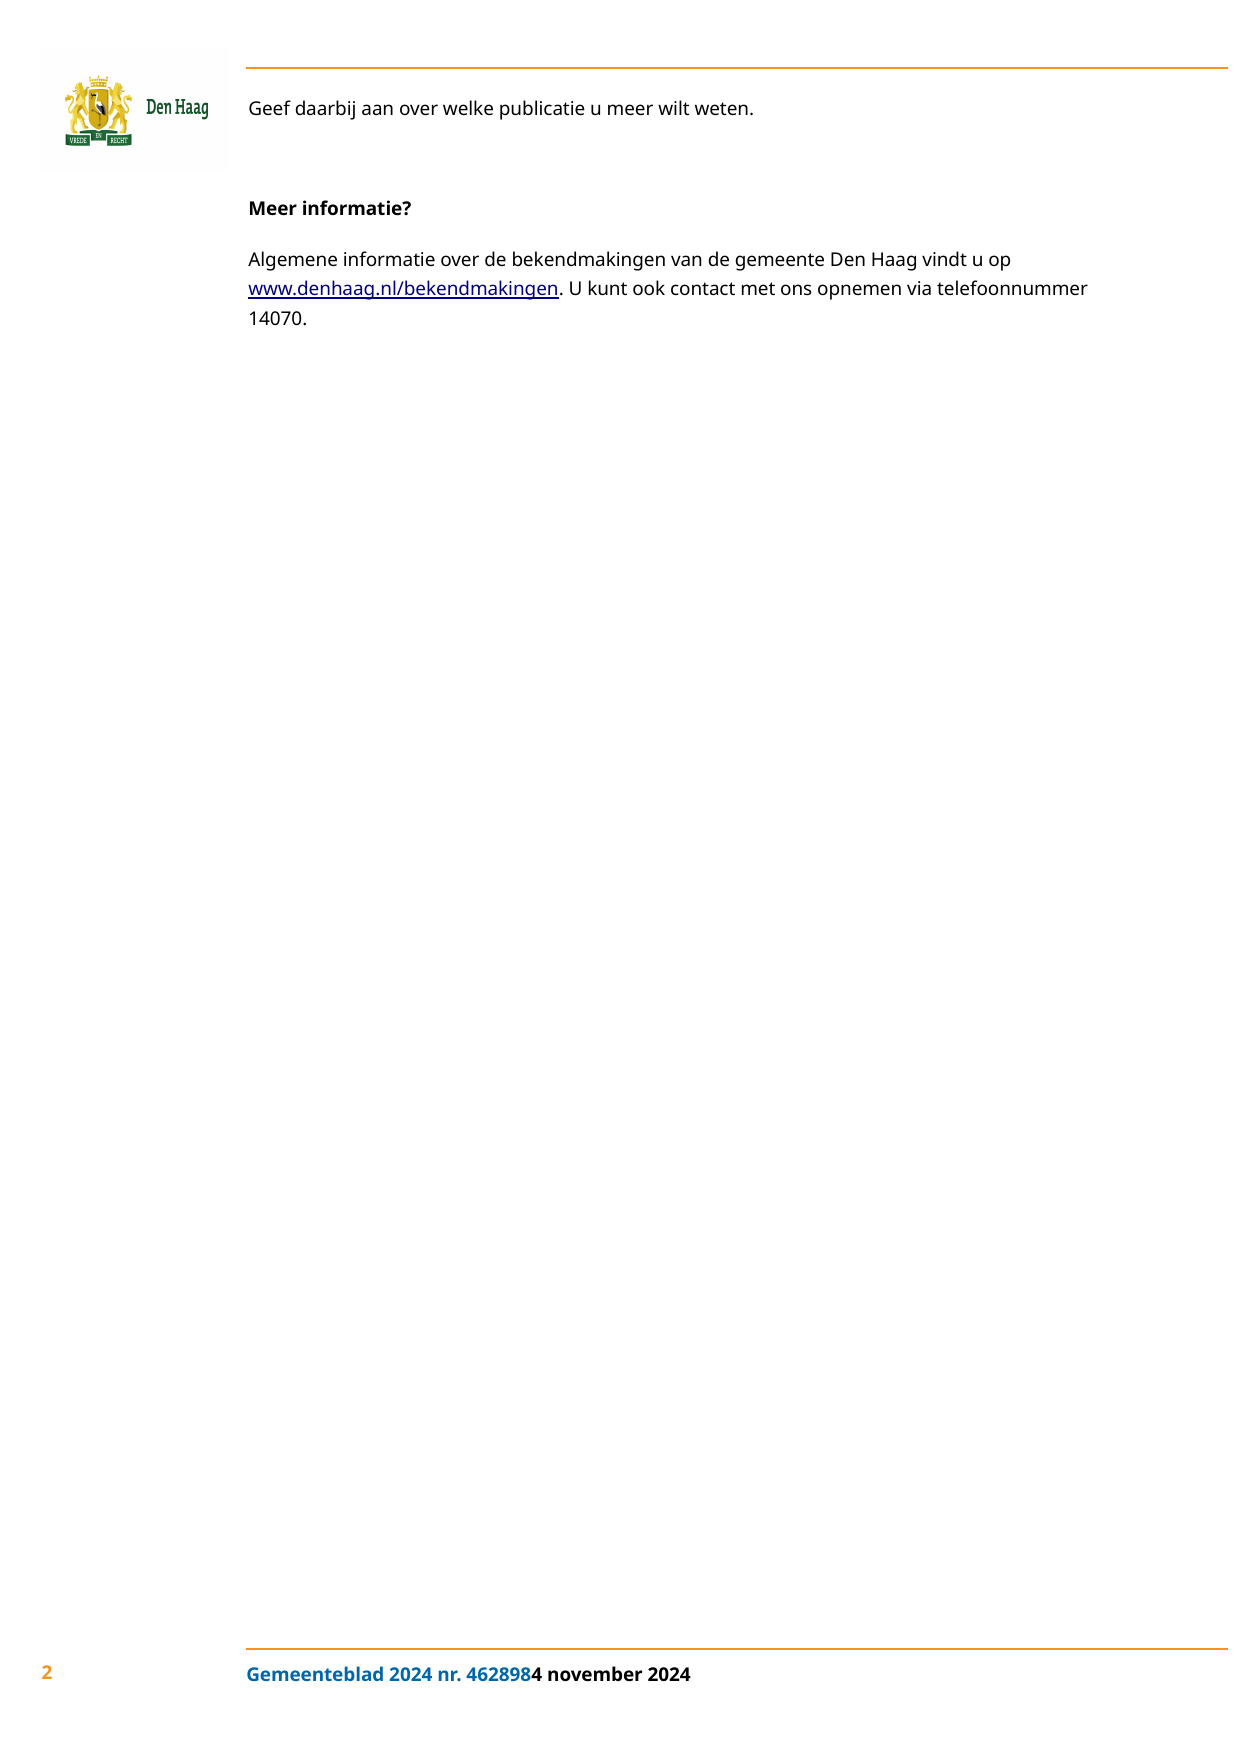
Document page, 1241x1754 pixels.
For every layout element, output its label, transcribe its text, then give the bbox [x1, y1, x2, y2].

text Meer informatie? [248, 196, 1152, 221]
text Geef daarbij aan over welke publicatie u meer wilt weten. [248, 95, 1152, 121]
text Algemene informatie over de bekendmakingen van de gemeente Den Haag vindt u op www.denhaag.nl/bekendmakingen. U kunt ook contact met ons opnemen via telefoonnummer 14070. [248, 246, 1152, 331]
picture [41, 47, 231, 172]
